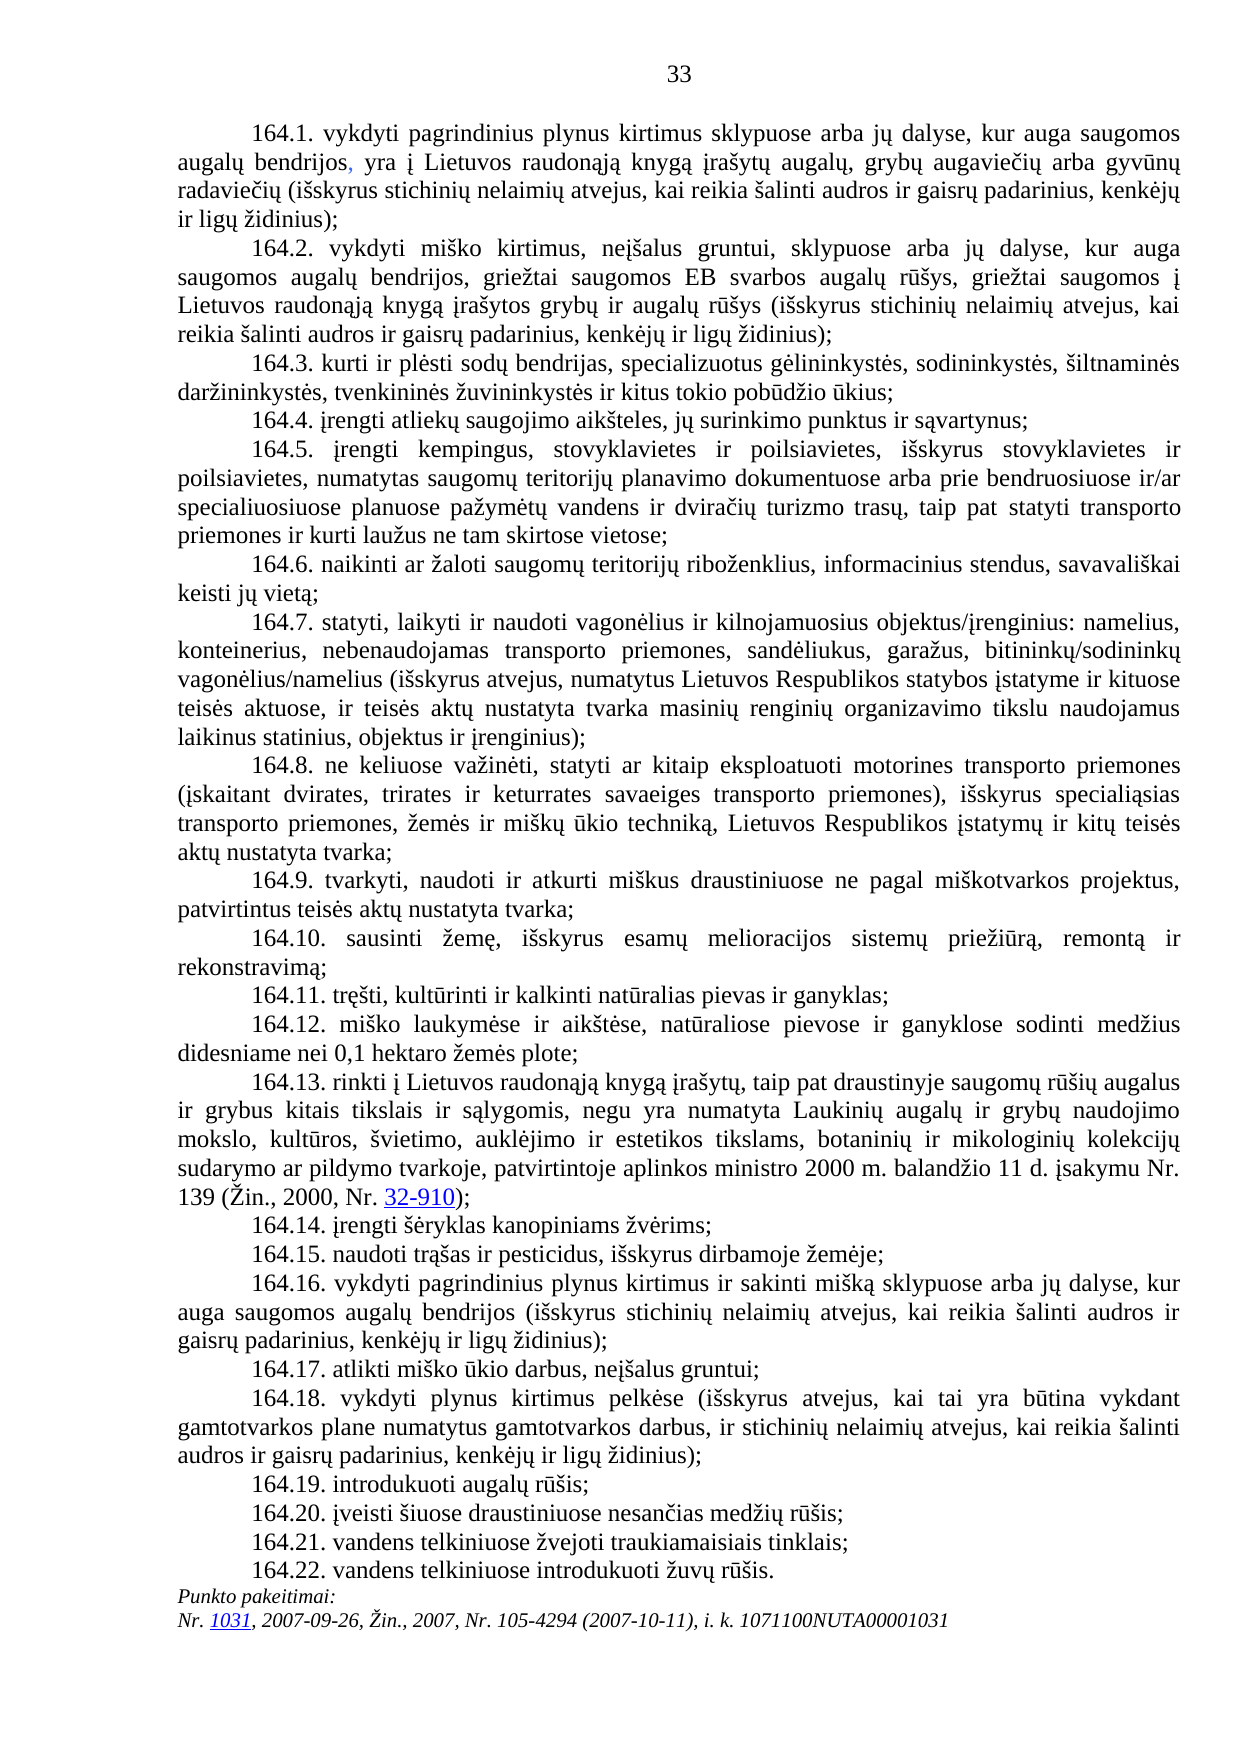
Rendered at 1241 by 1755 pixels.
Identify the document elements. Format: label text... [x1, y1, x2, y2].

text 164.4. įrengti atliekų saugojimo aikšteles, jų surinkimo punktus ir sąvartynus; [177, 406, 1181, 434]
text 164.13. rinkti į Lietuvos raudonąją knygą įrašytų, taip pat draustinyje saugomų rūšių augalus ir grybus kitais tikslais ir sąlygomis, negu yra numatyta Laukinių augalų ir grybų naudojimo mokslo, kultūros, švietimo, auklėjimo ir estetikos tikslams, botaninių ir mikologinių kolekcijų sudarymo ar pildymo tvarkoje, patvirtintoje aplinkos ministro 2000 m. balandžio 11 d. įsakymu Nr. 139 (Žin., 2000, Nr. 32-910); [177, 1067, 1181, 1211]
text 164.14. įrengti šėryklas kanopiniams žvėrims; [177, 1211, 1181, 1239]
text 164.9. tvarkyti, naudoti ir atkurti miškus draustiniuose ne pagal miškotvarkos projektus, patvirtintus teisės aktų nustatyta tvarka; [177, 866, 1181, 923]
text 164.2. vykdyti miško kirtimus, neįšalus gruntui, sklypuose arba jų dalyse, kur auga saugomos augalų bendrijos, griežtai saugomos EB svarbos augalų rūšys, griežtai saugomos į Lietuvos raudonąją knygą įrašytos grybų ir augalų rūšys (išskyrus stichinių nelaimių atvejus, kai reikia šalinti audros ir gaisrų padarinius, kenkėjų ir ligų židinius); [177, 233, 1181, 348]
text 164.17. atlikti miško ūkio darbus, neįšalus gruntui; [177, 1354, 1181, 1383]
text 164.7. statyti, laikyti ir naudoti vagonėlius ir kilnojamuosius objektus/įrenginius: namelius, konteinerius, nebenaudojamas transporto priemones, sandėliukus, garažus, bitininkų/sodininkų vagonėlius/namelius (išskyrus atvejus, numatytus Lietuvos Respublikos statybos įstatyme ir kituose teisės aktuose, ir teisės aktų nustatyta tvarka masinių renginių organizavimo tikslu naudojamus laikinus statinius, objektus ir įrenginius); [177, 607, 1181, 751]
text 164.6. naikinti ar žaloti saugomų teritorijų riboženklius, informacinius stendus, savavališkai keisti jų vietą; [177, 549, 1181, 607]
text 164.8. ne keliuose važinėti, statyti ar kitaip eksploatuoti motorines transporto priemones (įskaitant dvirates, trirates ir keturrates savaeiges transporto priemones), išskyrus specialiąsias transporto priemones, žemės ir miškų ūkio techniką, Lietuvos Respublikos įstatymų ir kitų teisės aktų nustatyta tvarka; [177, 751, 1181, 866]
text Nr. 1031, 2007-09-26, Žin., 2007, Nr. 105-4294 (2007-10-11), i. k. 1071100NUTA00001031 [177, 1608, 1181, 1632]
text 164.5. įrengti kempingus, stovyklavietes ir poilsiavietes, išskyrus stovyklavietes ir poilsiavietes, numatytas saugomų teritorijų planavimo dokumentuose arba prie bendruosiuose ir/ar specialiuosiuose planuose pažymėtų vandens ir dviračių turizmo trasų, taip pat statyti transporto priemones ir kurti laužus ne tam skirtose vietose; [177, 434, 1181, 549]
text 164.11. tręšti, kultūrinti ir kalkinti natūralias pievas ir ganyklas; [177, 981, 1181, 1009]
text 164.12. miško laukymėse ir aikštėse, natūraliose pievose ir ganyklose sodinti medžius didesniame nei 0,1 hektaro žemės plote; [177, 1009, 1181, 1067]
text 164.3. kurti ir plėsti sodų bendrijas, specializuotus gėlininkystės, sodininkystės, šiltnaminės daržininkystės, tvenkininės žuvininkystės ir kitus tokio pobūdžio ūkius; [177, 348, 1181, 406]
text 164.16. vykdyti pagrindinius plynus kirtimus ir sakinti mišką sklypuose arba jų dalyse, kur auga saugomos augalų bendrijos (išskyrus stichinių nelaimių atvejus, kai reikia šalinti audros ir gaisrų padarinius, kenkėjų ir ligų židinius); [177, 1268, 1181, 1354]
text 164.10. sausinti žemę, išskyrus esamų melioracijos sistemų priežiūrą, remontą ir rekonstravimą; [177, 923, 1181, 981]
text 164.18. vykdyti plynus kirtimus pelkėse (išskyrus atvejus, kai tai yra būtina vykdant gamtotvarkos plane numatytus gamtotvarkos darbus, ir stichinių nelaimių atvejus, kai reikia šalinti audros ir gaisrų padarinius, kenkėjų ir ligų židinius); [177, 1383, 1181, 1469]
text 164.15. naudoti trąšas ir pesticidus, išskyrus dirbamoje žemėje; [177, 1239, 1181, 1268]
text Punkto pakeitimai: [177, 1584, 1181, 1608]
text 164.19. introdukuoti augalų rūšis; [177, 1469, 1181, 1498]
text 164.1. vykdyti pagrindinius plynus kirtimus sklypuose arba jų dalyse, kur auga saugomos augalų bendrijos, yra į Lietuvos raudonąją knygą įrašytų augalų, grybų augaviečių arba gyvūnų radaviečių (išskyrus stichinių nelaimių atvejus, kai reikia šalinti audros ir gaisrų padarinius, kenkėjų ir ligų židinius); [177, 118, 1181, 233]
text 164.20. įveisti šiuose draustiniuose nesančias medžių rūšis; [177, 1498, 1181, 1527]
text 164.22. vandens telkiniuose introdukuoti žuvų rūšis. [177, 1556, 1181, 1584]
text 164.21. vandens telkiniuose žvejoti traukiamaisiais tinklais; [177, 1527, 1181, 1556]
